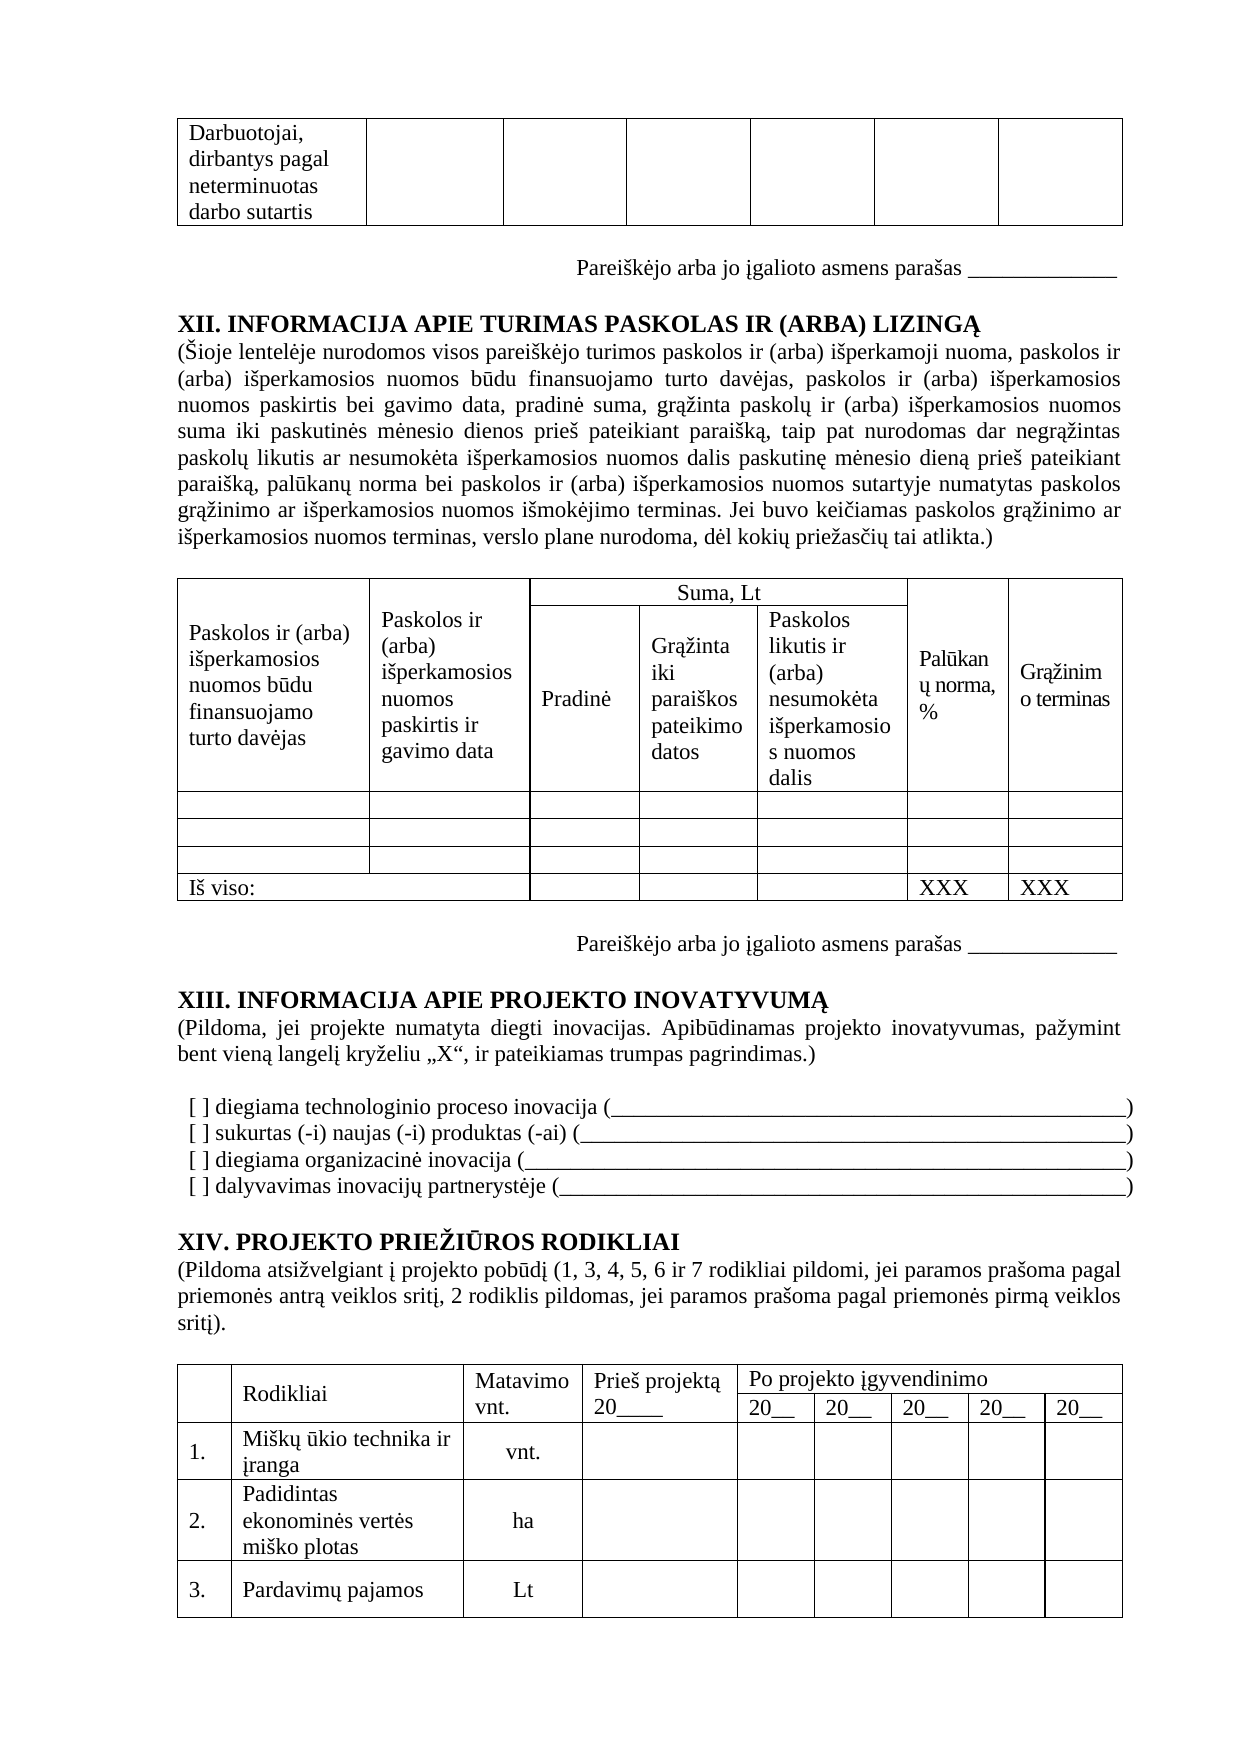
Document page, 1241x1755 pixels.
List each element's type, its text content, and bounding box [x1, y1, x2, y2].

table_header Matavimo vnt. [464, 1365, 582, 1422]
table_cell [367, 119, 503, 224]
table_cell Grąžinta iki paraiškos pateikimo datos [640, 606, 757, 791]
table_cell [738, 1423, 814, 1479]
table_cell 20__ [738, 1394, 814, 1422]
table_cell [738, 1561, 814, 1617]
table_cell [531, 819, 639, 846]
table_cell [908, 847, 1008, 873]
table_cell [640, 847, 757, 873]
table_header Po projekto įgyvendinimo [738, 1365, 1122, 1393]
table_cell 3. [178, 1561, 231, 1617]
table_cell 20__ [969, 1394, 1044, 1422]
table_header Paskolos ir (arba) išperkamosios nuomos paskirtis ir gavimo data [370, 579, 529, 791]
table_cell XXX [1009, 874, 1122, 900]
text XIII. INFORMACIJA APIE PROJEKTO INOVATYVUMĄ [177, 985, 1122, 1014]
table_cell [758, 792, 907, 818]
table_cell Darbuotojai, dirbantys pagal neterminuotas darbo sutartis [178, 119, 366, 224]
table_cell ha [464, 1480, 582, 1559]
table_cell [892, 1561, 968, 1617]
text (Pildoma atsižvelgiant į projekto pobūdį (1, 3, 4, 5, 6 ir 7 rodikliai pildomi, jei paramos prašoma pagal priemonės antrą veiklos sritį, 2 rodiklis pildomas, jei paramos prašoma pagal priemonės pirmą veiklos sritį). [177, 1256, 1122, 1335]
table_cell [1046, 1561, 1122, 1617]
table_cell [758, 874, 907, 900]
table_cell [892, 1423, 968, 1479]
table_cell XXX [908, 874, 1008, 900]
text XIV. Projekto priežiūros rodikliai [177, 1227, 1122, 1256]
table_cell Pardavimų pajamos [232, 1561, 463, 1617]
text (Pildoma, jei projekte numatyta diegti inovacijas. Apibūdinamas projekto inovatyvumas, pažymint bent vieną langelį kryželiu „X“, ir pateikiamas trumpas pagrindimas.) [177, 1014, 1122, 1067]
table_cell [1009, 792, 1122, 818]
table_cell [815, 1423, 891, 1479]
table_cell [1046, 1480, 1122, 1559]
table_cell Miškų ūkio technika ir įranga [232, 1423, 463, 1479]
table_cell [531, 874, 639, 900]
table_cell [ ][] dalyvavimas inovacijų partnerystėje ( ) [177, 1172, 1145, 1198]
table_cell [815, 1561, 891, 1617]
table_cell [370, 792, 529, 818]
table_cell [531, 847, 639, 873]
table_cell [758, 819, 907, 846]
text (Šioje lentelėje nurodomos visos pareiškėjo turimos paskolos ir (arba) išperkamoji nuoma, paskolos ir (arba) išperkamosios nuomos būdu finansuojamo turto davėjas, paskolos ir (arba) išperkamosios nuomos paskirtis bei gavimo data, pradinė suma, grąžinta paskolų ir (arba) išperkamosios nuomos suma iki paskutinės mėnesio dienos prieš pateikiant paraišką, taip pat nurodomas dar negrąžintas paskolų likutis ar nesumokėta išperkamosios nuomos dalis paskutinę mėnesio dieną prieš pateikiant paraišką, palūkanų norma bei paskolos ir (arba) išperkamosios nuomos sutartyje numatytas paskolos grąžinimo ar išperkamosios nuomos išmokėjimo terminas. Jei buvo keičiamas paskolos grąžinimo ar išperkamosios nuomos terminas, verslo plane nurodoma, dėl kokių priežasčių tai atlikta.) [177, 338, 1122, 549]
table_cell Paskolos likutis ir (arba) nesumokėta išperkamosios nuomos dalis [758, 606, 907, 791]
table_cell 20__ [815, 1394, 891, 1422]
table_cell [583, 1561, 737, 1617]
text Pareiškėjo arba jo įgalioto asmens parašas _____________ [177, 254, 1122, 281]
table_cell [504, 119, 626, 224]
table_cell [531, 792, 639, 818]
table_header [178, 1365, 231, 1422]
table_cell [1009, 847, 1122, 873]
table_header [ ][] diegiama technologinio proceso inovacija ( ) [177, 1093, 1145, 1119]
table_header Suma, Lt [531, 579, 907, 605]
table_cell [758, 847, 907, 873]
table_cell [583, 1480, 737, 1559]
table_header Grąžinimo terminas [1009, 579, 1122, 791]
table_cell [908, 819, 1008, 846]
text Pareiškėjo arba jo įgalioto asmens parašas _____________ [177, 930, 1122, 956]
table_cell 20__ [892, 1394, 968, 1422]
table_cell [627, 119, 750, 224]
table_cell [ ][] diegiama organizacinė inovacija ( ) [177, 1146, 1145, 1172]
table_cell [999, 119, 1122, 224]
table_cell [751, 119, 874, 224]
table_cell [908, 792, 1008, 818]
table_cell Iš viso: [178, 874, 529, 900]
table_cell vnt. [464, 1423, 582, 1479]
table_header Rodikliai [232, 1365, 463, 1422]
table_cell [640, 874, 757, 900]
table_cell [640, 819, 757, 846]
text XII. Informacija apie turimas paskolas IR (ARBA) LIZINGĄ [177, 309, 1122, 338]
table_cell [178, 847, 369, 873]
table_cell [178, 819, 369, 846]
table_cell [1046, 1423, 1122, 1479]
table_cell 2. [178, 1480, 231, 1559]
table_cell [178, 792, 369, 818]
table_cell [875, 119, 998, 224]
table_cell [583, 1423, 737, 1479]
table_cell 20__ [1046, 1394, 1122, 1422]
table_cell [815, 1480, 891, 1559]
table_header Prieš projektą 20____ [583, 1365, 737, 1422]
table_cell Lt [464, 1561, 582, 1617]
table_header Palūkanų norma, % [908, 579, 1008, 791]
table_cell [738, 1480, 814, 1559]
table_cell 1. [178, 1423, 231, 1479]
table_header Paskolos ir (arba) išperkamosios nuomos būdu finansuojamo turto davėjas [178, 579, 369, 791]
table_cell [1009, 819, 1122, 846]
table_cell [892, 1480, 968, 1559]
table_cell [640, 792, 757, 818]
table_cell [370, 847, 529, 873]
table_cell Padidintas ekonominės vertės miško plotas [232, 1480, 463, 1559]
table_cell [969, 1480, 1044, 1559]
table_cell [969, 1561, 1044, 1617]
table_cell [ ][] sukurtas (-i) naujas (-i) produktas (-ai) ( ) [177, 1119, 1145, 1146]
table_cell Pradinė [531, 606, 639, 791]
table_cell [969, 1423, 1044, 1479]
table_cell [370, 819, 529, 846]
